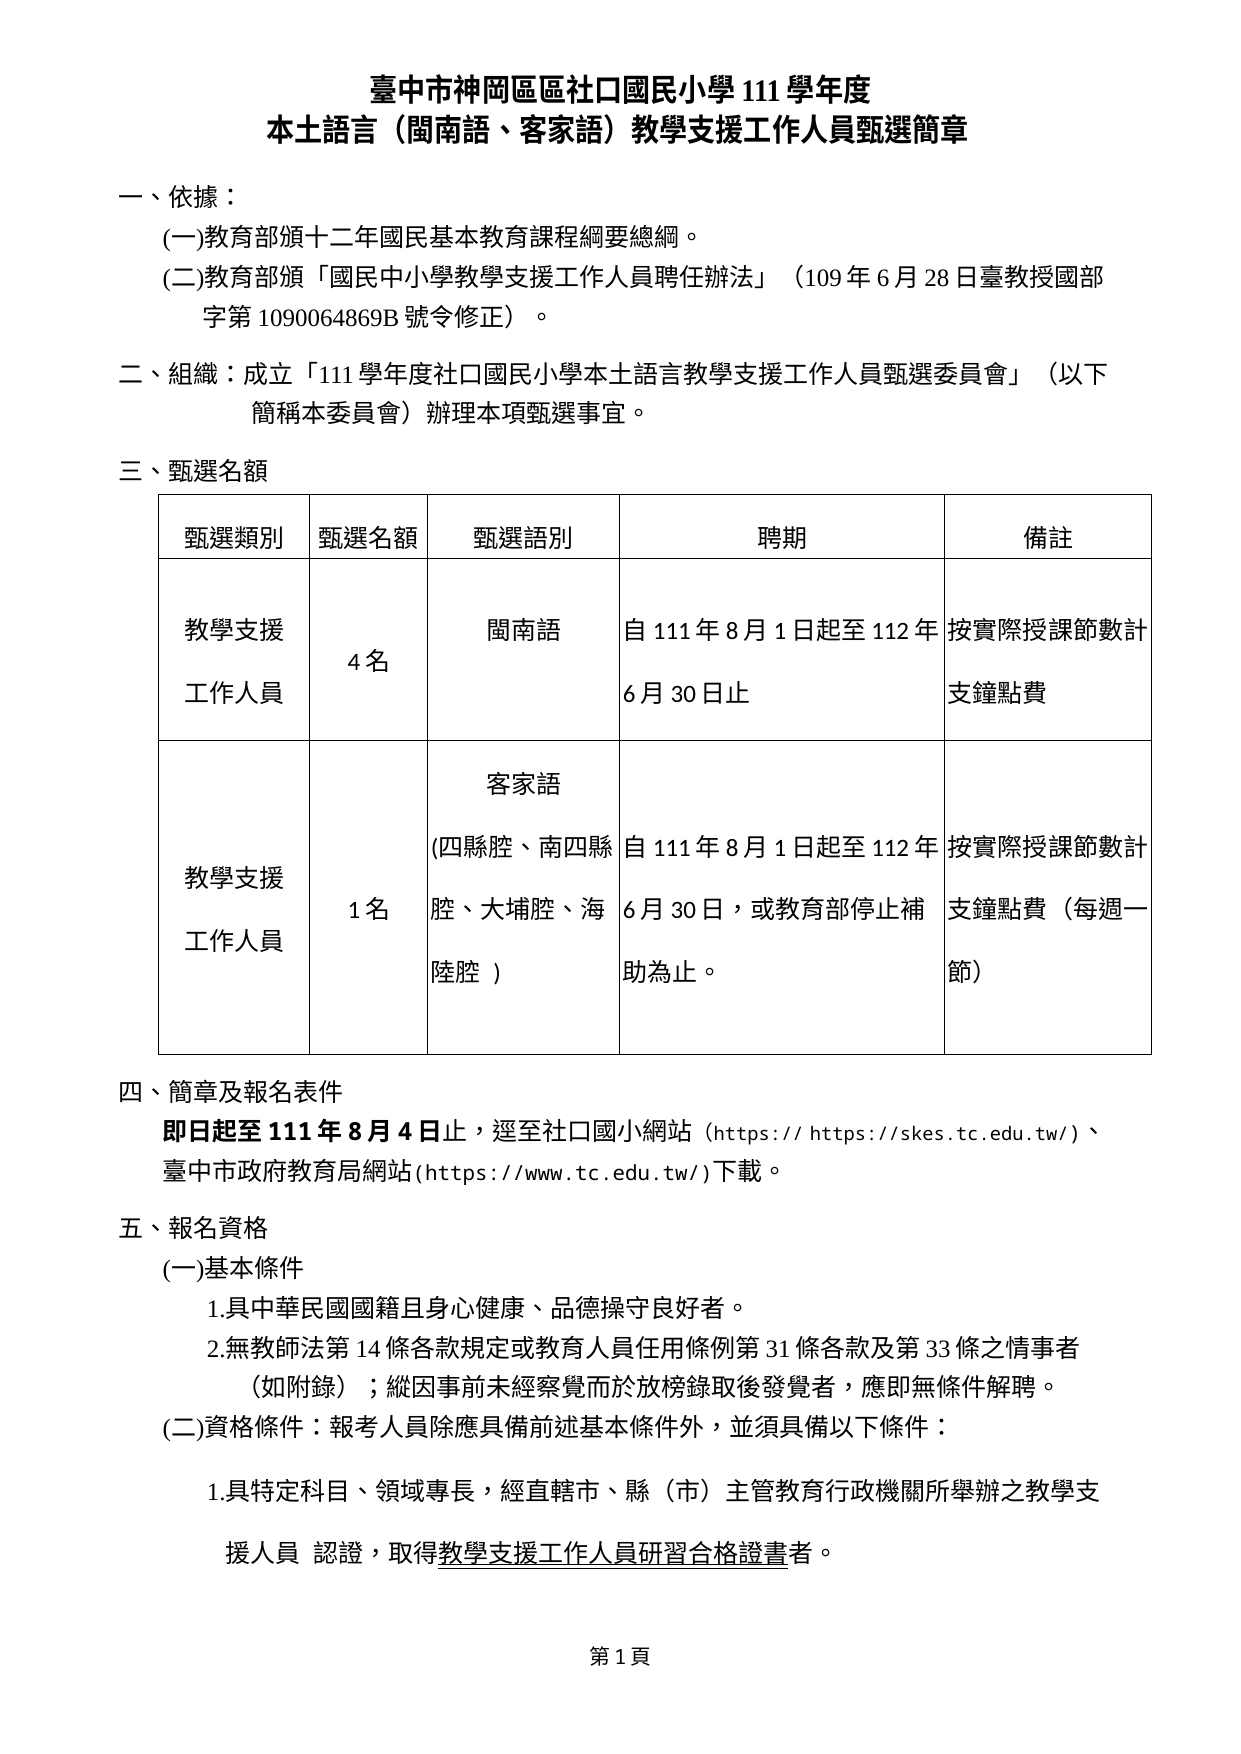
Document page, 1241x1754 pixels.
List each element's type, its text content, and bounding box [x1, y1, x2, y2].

text (一)教育部頒十二年國民基本教育課程綱要總綱。 [162, 217, 1122, 254]
table_cell 4名 [310, 559, 427, 740]
table_cell 教學支援 工作人員 [159, 559, 309, 740]
table_header 甄選語別 [428, 495, 619, 558]
table_cell 教學支援 工作人員 [159, 741, 309, 1054]
text 1.具特定科目、領域專長，經直轄市、縣（市）主管教育行政機關所舉辦之教學支援人員 認證，取得教學支援工作人員研習合格證書者。 [207, 1447, 1122, 1572]
table_header 甄選類別 [159, 495, 309, 558]
table_cell 自111年8月1日起至112年6月30日止 [620, 559, 944, 740]
text 臺中市神岡區區社口國民小學111學年度 [118, 68, 1122, 109]
table_header 備註 [945, 495, 1151, 558]
text (二)資格條件：報考人員除應具備前述基本條件外，並須具備以下條件： [162, 1408, 1122, 1444]
text (二)教育部頒「國民中小學教學支援工作人員聘任辦法」（109年6月28日臺教授國部字第1090064869B號令修正）。 [162, 257, 1122, 333]
text 四、簡章及報名表件 [118, 1072, 1122, 1108]
text (一)基本條件 [162, 1248, 1122, 1285]
text 即日起至111年8月4日止，逕至社口國小網站（https:// https://skes.tc.edu.tw/)、臺中市政府教育局網站(https://www.tc.edu.tw/)下載。 [162, 1112, 1122, 1188]
text 五、報名資格 [118, 1209, 1122, 1245]
table_cell 閩南語 [428, 559, 619, 740]
table_cell 按實際授課節數計支鐘點費（每週一節） [945, 741, 1151, 1054]
text 二、組織：成立「111學年度社口國民小學本土語言教學支援工作人員甄選委員會」（以下簡稱本委員會）辦理本項甄選事宜。 [118, 354, 1122, 430]
table_cell 1名 [310, 741, 427, 1054]
text 2.無教師法第14條各款規定或教育人員任用條例第31條各款及第33條之情事者（如附錄）；縱因事前未經察覺而於放榜錄取後發覺者，應即無條件解聘。 [207, 1328, 1122, 1404]
text 1.具中華民國國籍且身心健康、品德操守良好者。 [207, 1288, 1122, 1324]
text 三、甄選名額 [118, 451, 1122, 487]
table_header 聘期 [620, 495, 944, 558]
text 一、依據： [118, 178, 1122, 214]
table_cell 自111年8月1日起至112年6月30日，或教育部停止補助為止。 [620, 741, 944, 1054]
table_cell 按實際授課節數計支鐘點費 [945, 559, 1151, 740]
text 本土語言（閩南語、客家語）教學支援工作人員甄選簡章 [118, 109, 1122, 150]
table_header 甄選名額 [310, 495, 427, 558]
table_cell 客家語 (四縣腔、南四縣腔、大埔腔、海陸腔 ) [428, 741, 619, 1054]
